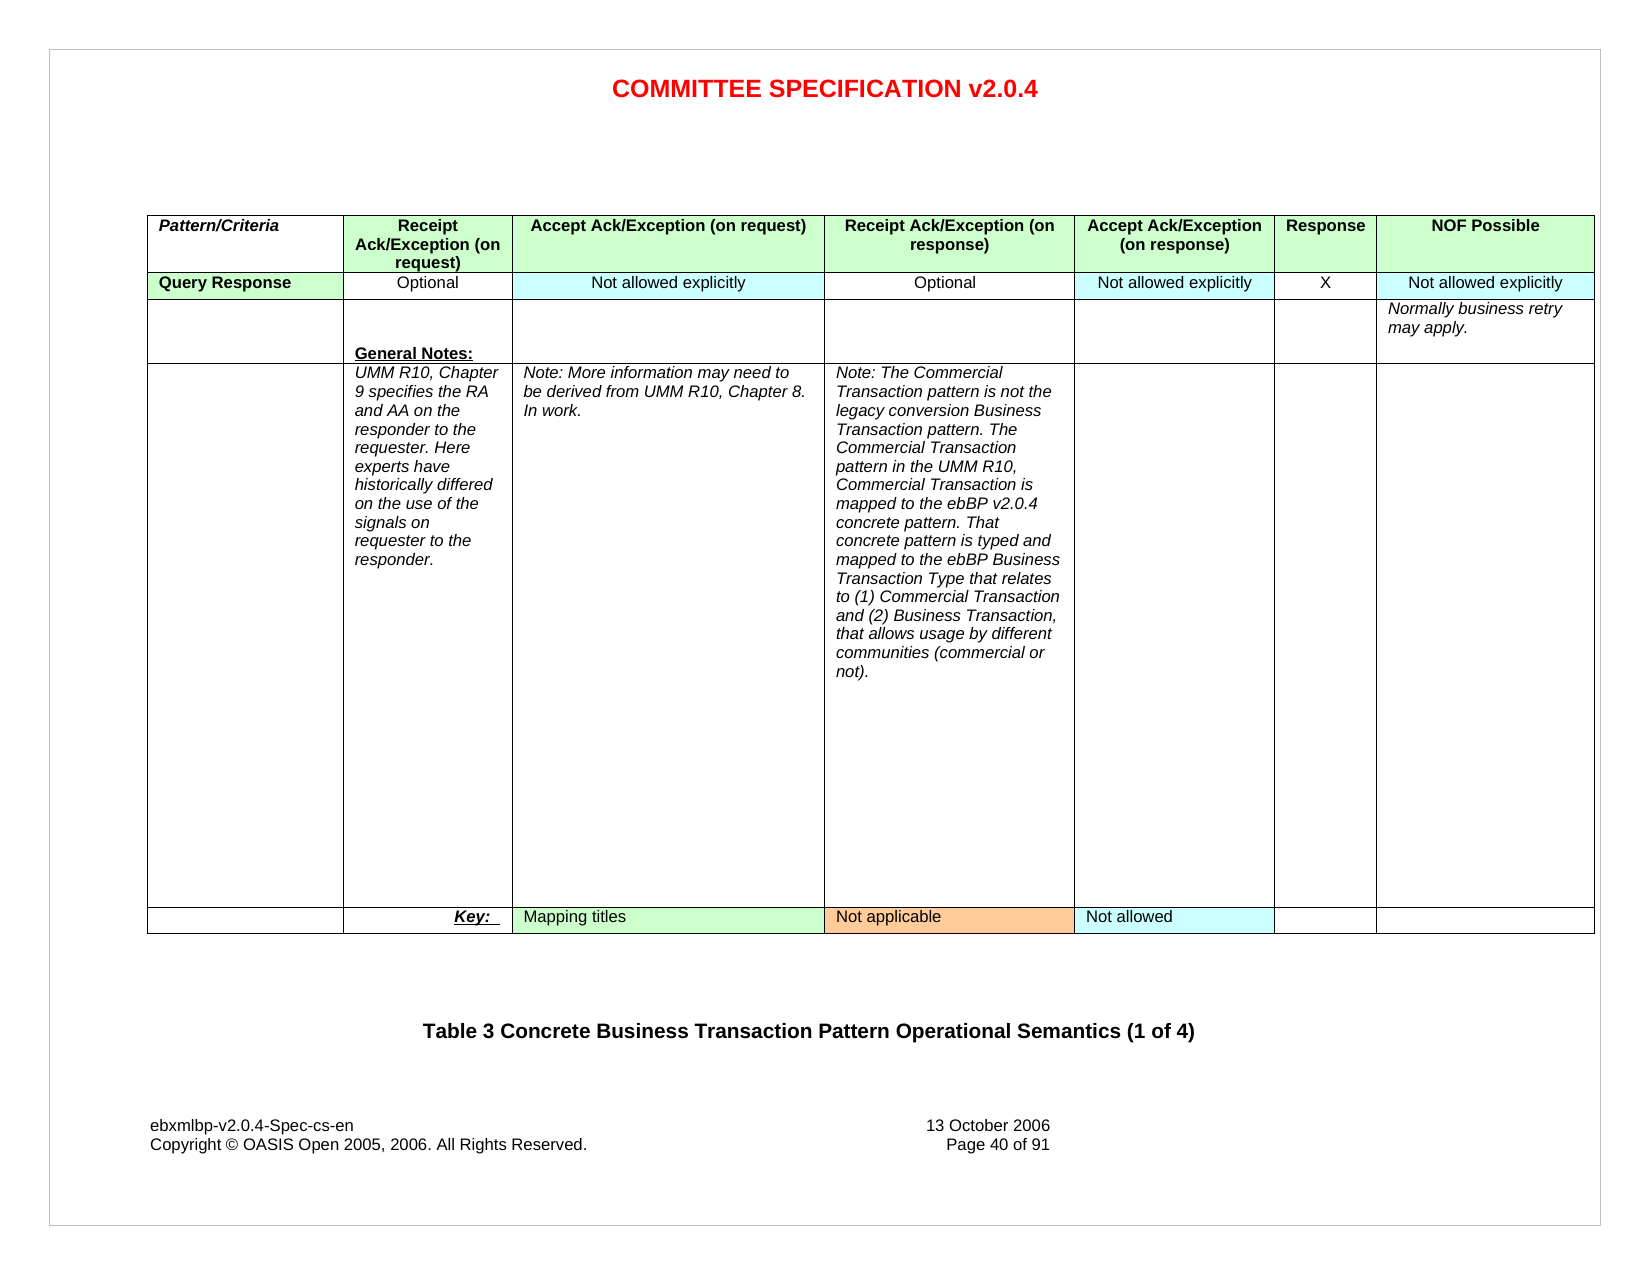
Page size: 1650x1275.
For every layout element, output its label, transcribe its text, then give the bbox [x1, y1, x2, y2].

table_header NOF Possible [1377, 216, 1594, 272]
title Table 3 Concrete Business Transaction Pattern Operational Semantics (1 of 4) [112, 1020, 1500, 1043]
table_cell Key: [344, 908, 512, 933]
table_cell Not applicable [825, 908, 1074, 933]
table_cell [1377, 908, 1594, 933]
table_header Accept Ack/Exception (on request) [513, 216, 824, 272]
table_cell [513, 300, 824, 363]
table_cell [1377, 364, 1594, 907]
table_cell [148, 908, 343, 933]
table_cell Not allowed explicitly [1377, 273, 1594, 299]
table_cell [825, 300, 1074, 363]
table_cell Not allowed explicitly [1075, 273, 1274, 299]
table_cell Note: The Commercial Transaction pattern is not the legacy conversion Business Transaction pattern. The Commercial Transaction pattern in the UMM R10, Commercial Transaction is mapped to the ebBP v2.0.4 concrete pattern. That concrete pattern is typed and mapped to the ebBP Business Transaction Type that relates to (1) Commercial Transaction and (2) Business Transaction, that allows usage by different communities (commercial or not). [825, 364, 1074, 907]
table_cell [1075, 364, 1274, 907]
table_cell Note: More information may need to be derived from UMM R10, Chapter 8. In work. [513, 364, 824, 907]
table_cell Mapping titles [513, 908, 824, 933]
table_header Receipt Ack/Exception (on request) [344, 216, 512, 272]
table_cell [1275, 300, 1376, 363]
table_cell Query Response [148, 273, 343, 299]
table_header Pattern/Criteria [148, 216, 343, 272]
table_cell X [1275, 273, 1376, 299]
table_cell [1275, 908, 1376, 933]
table_header Accept Ack/Exception (on response) [1075, 216, 1274, 272]
table_cell Optional [344, 273, 512, 299]
table_cell UMM R10, Chapter 9 specifies the RA and AA on the responder to the requester. Here experts have historically differed on the use of the signals on requester to the responder. [344, 364, 512, 907]
table_cell [1075, 300, 1274, 363]
table_cell [148, 300, 343, 363]
table_cell [148, 364, 343, 907]
table_cell [1275, 364, 1376, 907]
table_cell Optional [825, 273, 1074, 299]
table_cell Not allowed explicitly [513, 273, 824, 299]
table_header Receipt Ack/Exception (on response) [825, 216, 1074, 272]
table_cell Normally business retry may apply. [1377, 300, 1594, 363]
table_header Response [1275, 216, 1376, 272]
table_cell Not allowed [1075, 908, 1274, 933]
table_cell General Notes: [344, 300, 512, 363]
